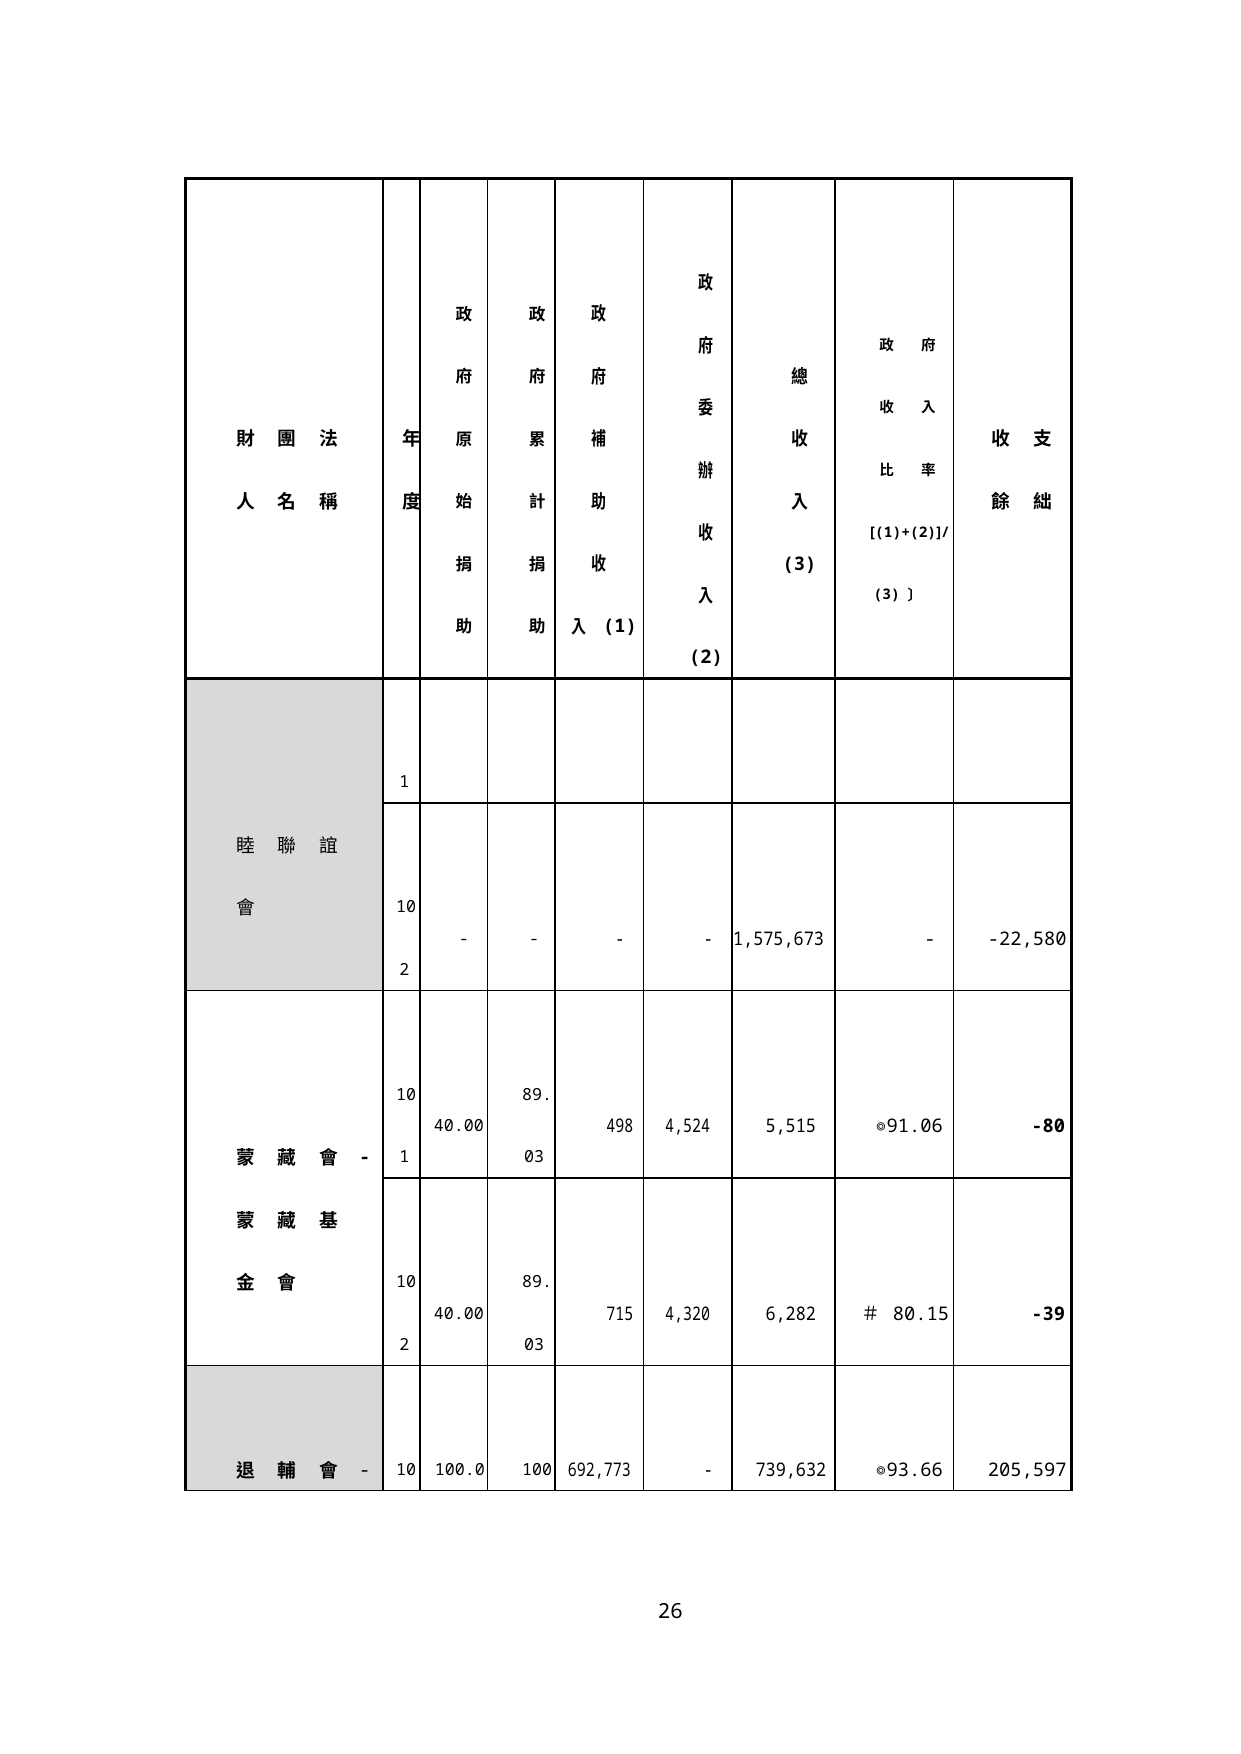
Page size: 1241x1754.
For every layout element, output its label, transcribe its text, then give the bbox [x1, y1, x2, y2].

table_header 總收入 (3) [733, 180, 834, 677]
table_cell 100.0 [421, 1366, 487, 1490]
table_cell 498 [556, 991, 643, 1177]
table_header 政府累計捐助 [488, 180, 554, 677]
table_cell 89.03 [488, 1179, 554, 1365]
table_cell - [644, 804, 731, 990]
table_cell 102 [384, 804, 419, 990]
table_cell - [836, 680, 953, 802]
table_cell 6,282 [733, 1179, 834, 1365]
table_header 政府收入比率[(1)+(2)]/(3)〕 [836, 180, 953, 677]
table_cell 101 [384, 991, 419, 1177]
table_header 政府補助收入(1) [556, 180, 643, 677]
table_cell - [836, 804, 953, 990]
table_cell 205,597 [954, 1366, 1070, 1490]
table_cell - [421, 804, 487, 990]
table_cell 102 [384, 1179, 419, 1365]
table_cell 10 [384, 1366, 419, 1490]
table_header 財團法人名稱 [187, 180, 382, 677]
table_cell [954, 680, 1070, 802]
table_cell 40.00 [421, 1179, 487, 1365]
table_cell - [556, 680, 643, 802]
table_cell 89.03 [488, 991, 554, 1177]
table_cell 100 [488, 1366, 554, 1490]
table_cell 4,320 [644, 1179, 731, 1365]
table_cell 蒙藏會- 蒙藏基金會 [187, 991, 382, 1365]
table_cell - [644, 680, 731, 802]
table_cell 715 [556, 1179, 643, 1365]
table_header 收支餘絀 [954, 180, 1070, 677]
table_cell ＃80.15 [836, 1179, 953, 1365]
table_cell [733, 680, 834, 802]
table_cell 4,524 [644, 991, 731, 1177]
table_cell - [421, 680, 487, 802]
table_cell 40.00 [421, 991, 487, 1177]
table_cell 1 [384, 680, 419, 802]
table_header 政府原始捐助 [421, 180, 487, 677]
table_cell 退輔會- [187, 1366, 382, 1490]
table_cell - [644, 1366, 731, 1490]
table_cell ◎91.06 [836, 991, 953, 1177]
table_cell 5,515 [733, 991, 834, 1177]
table_header 政府委辦收入(2) [644, 180, 731, 677]
table_cell - [488, 804, 554, 990]
table_cell -80 [954, 991, 1070, 1177]
table_cell 739,632 [733, 1366, 834, 1490]
table_cell -22,580 [954, 804, 1070, 990]
table_cell 睦聯誼會 [187, 680, 382, 990]
table_cell ◎93.66 [836, 1366, 953, 1490]
table_cell - [556, 804, 643, 990]
table_header 年度 [384, 180, 419, 677]
table_cell 692,773 [556, 1366, 643, 1490]
table_cell - [488, 680, 554, 802]
table_cell 1,575,673 [733, 804, 834, 990]
table_cell -39 [954, 1179, 1070, 1365]
